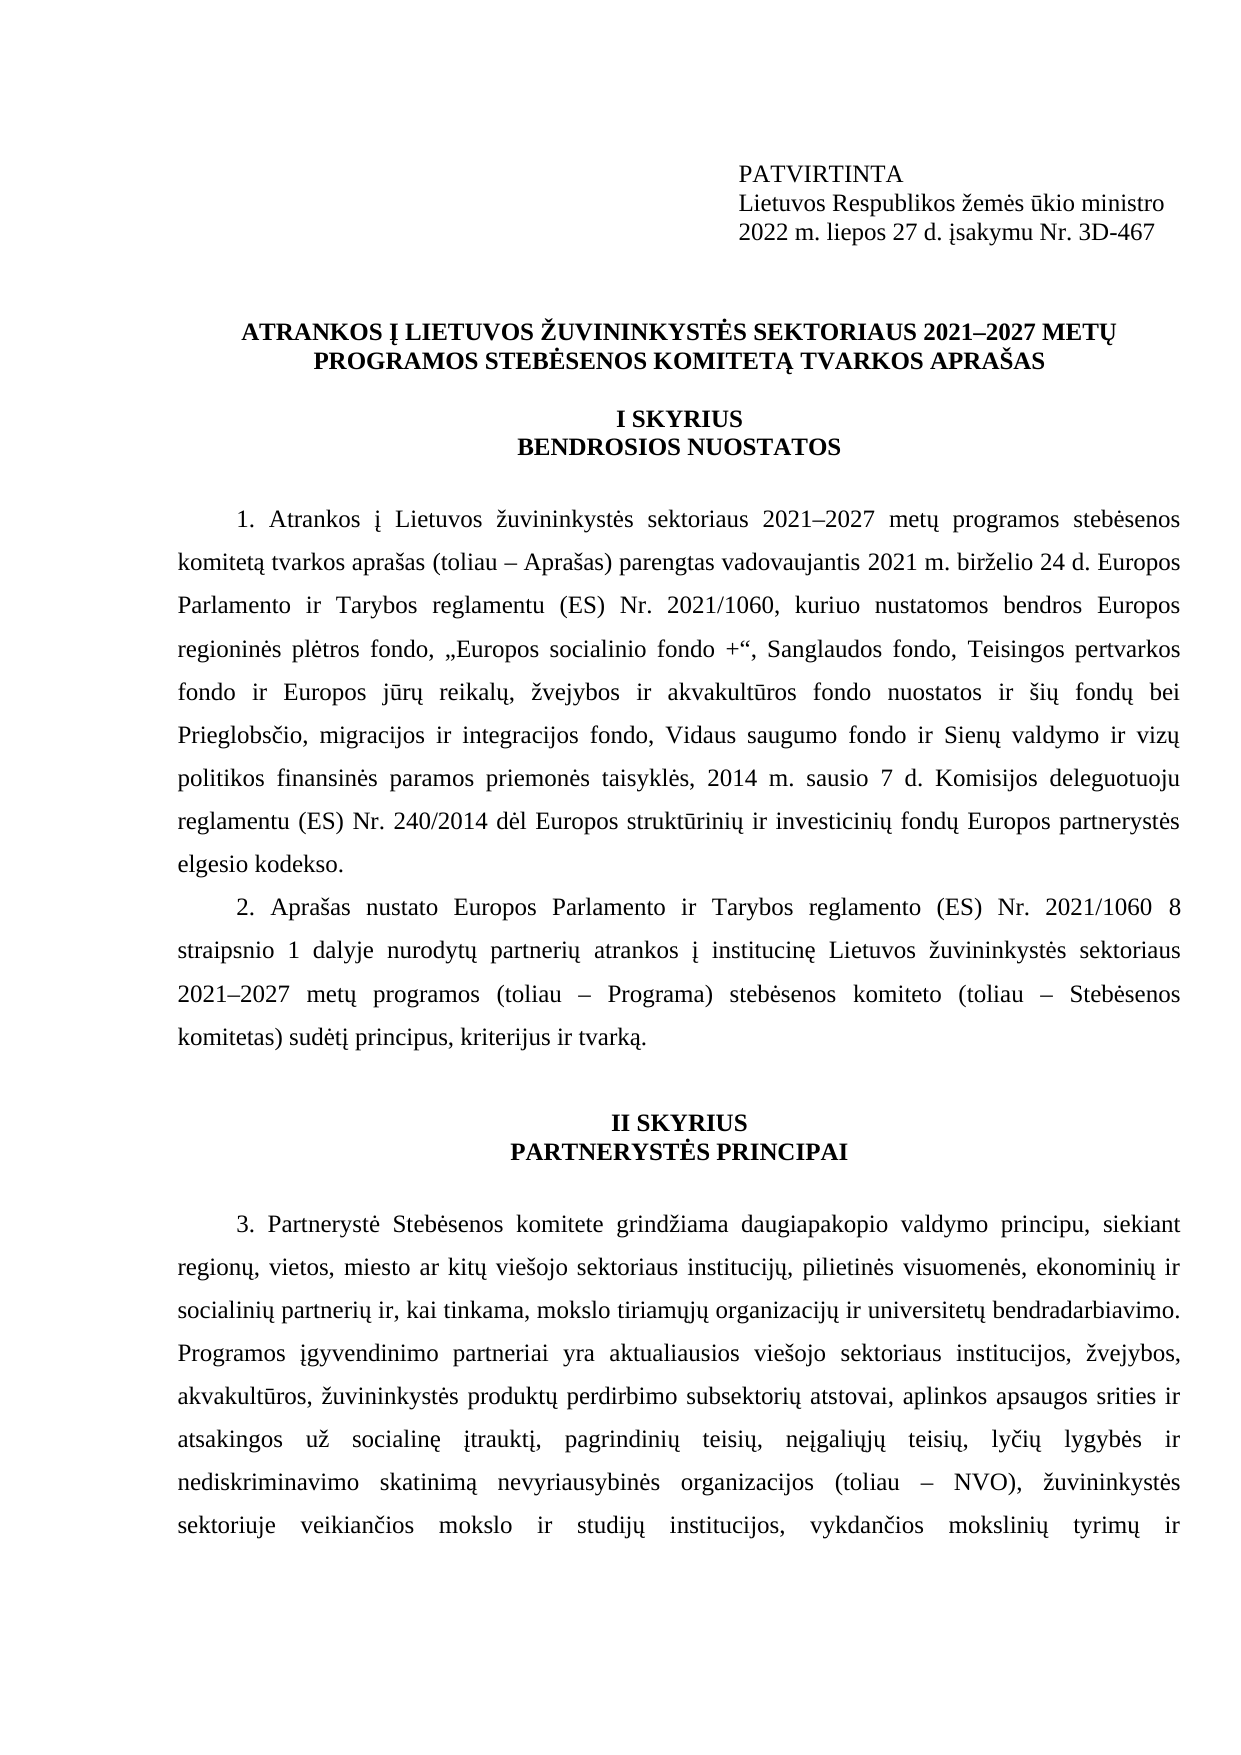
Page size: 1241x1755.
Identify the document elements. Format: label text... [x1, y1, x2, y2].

text 3. Partnerystė Stebėsenos komitete grindžiama daugiapakopio valdymo principu, siekiant regionų, vietos, miesto ar kitų viešojo sektoriaus institucijų, pilietinės visuomenės, ekonominių ir socialinių partnerių ir, kai tinkama, mokslo tiriamųjų organizacijų ir universitetų bendradarbiavimo. Programos įgyvendinimo partneriai yra aktualiausios viešojo sektoriaus institucijos, žvejybos, akvakultūros, žuvininkystės produktų perdirbimo subsektorių atstovai, aplinkos apsaugos srities ir atsakingos už socialinę įtrauktį, pagrindinių teisių, neįgaliųjų teisių, lyčių lygybės ir nediskriminavimo skatinimą nevyriausybinės organizacijos (toliau – NVO), žuvininkystės sektoriuje veikiančios mokslo ir studijų institucijos, vykdančios mokslinių tyrimų ir [177, 1209, 1181, 1539]
text 2022 m. liepos 27 d. įsakymu Nr. 3D-467 [738, 217, 1181, 246]
text PARTNERYSTĖS PRINCIPAI [177, 1137, 1181, 1166]
text II SKYRIUS [177, 1108, 1181, 1137]
text Lietuvos Respublikos žemės ūkio ministro [738, 188, 1181, 217]
text PATVIRTINTA [738, 159, 1181, 188]
text I SKYRIUS [177, 404, 1181, 432]
text ATRANKOS Į LIETUVOS ŽUVININKYSTĖS SEKTORIAUS 2021–2027 METŲ PROGRAMOS STEBĖSENOS KOMITETĄ TVARKOS APRAŠAS [177, 317, 1181, 375]
text 2. Aprašas nustato Europos Parlamento ir Tarybos reglamento (ES) Nr. 2021/1060 8 straipsnio 1 dalyje nurodytų partnerių atrankos į institucinę Lietuvos žuvininkystės sektoriaus 2021–2027 metų programos (toliau – Programa) stebėsenos komiteto (toliau – Stebėsenos komitetas) sudėtį principus, kriterijus ir tvarką. [177, 892, 1181, 1051]
text BENDROSIOS NUOSTATOS [177, 432, 1181, 461]
text 1. Atrankos į Lietuvos žuvininkystės sektoriaus 2021–2027 metų programos stebėsenos komitetą tvarkos aprašas (toliau – Aprašas) parengtas vadovaujantis 2021 m. birželio 24 d. Europos Parlamento ir Tarybos reglamentu (ES) Nr. 2021/1060, kuriuo nustatomos bendros Europos regioninės plėtros fondo, „Europos socialinio fondo +“, Sanglaudos fondo, Teisingos pertvarkos fondo ir Europos jūrų reikalų, žvejybos ir akvakultūros fondo nuostatos ir šių fondų bei Prieglobsčio, migracijos ir integracijos fondo, Vidaus saugumo fondo ir Sienų valdymo ir vizų politikos finansinės paramos priemonės taisyklės, 2014 m. sausio 7 d. Komisijos deleguotuoju reglamentu (ES) Nr. 240/2014 dėl Europos struktūrinių ir investicinių fondų Europos partnerystės elgesio kodekso. [177, 504, 1181, 878]
